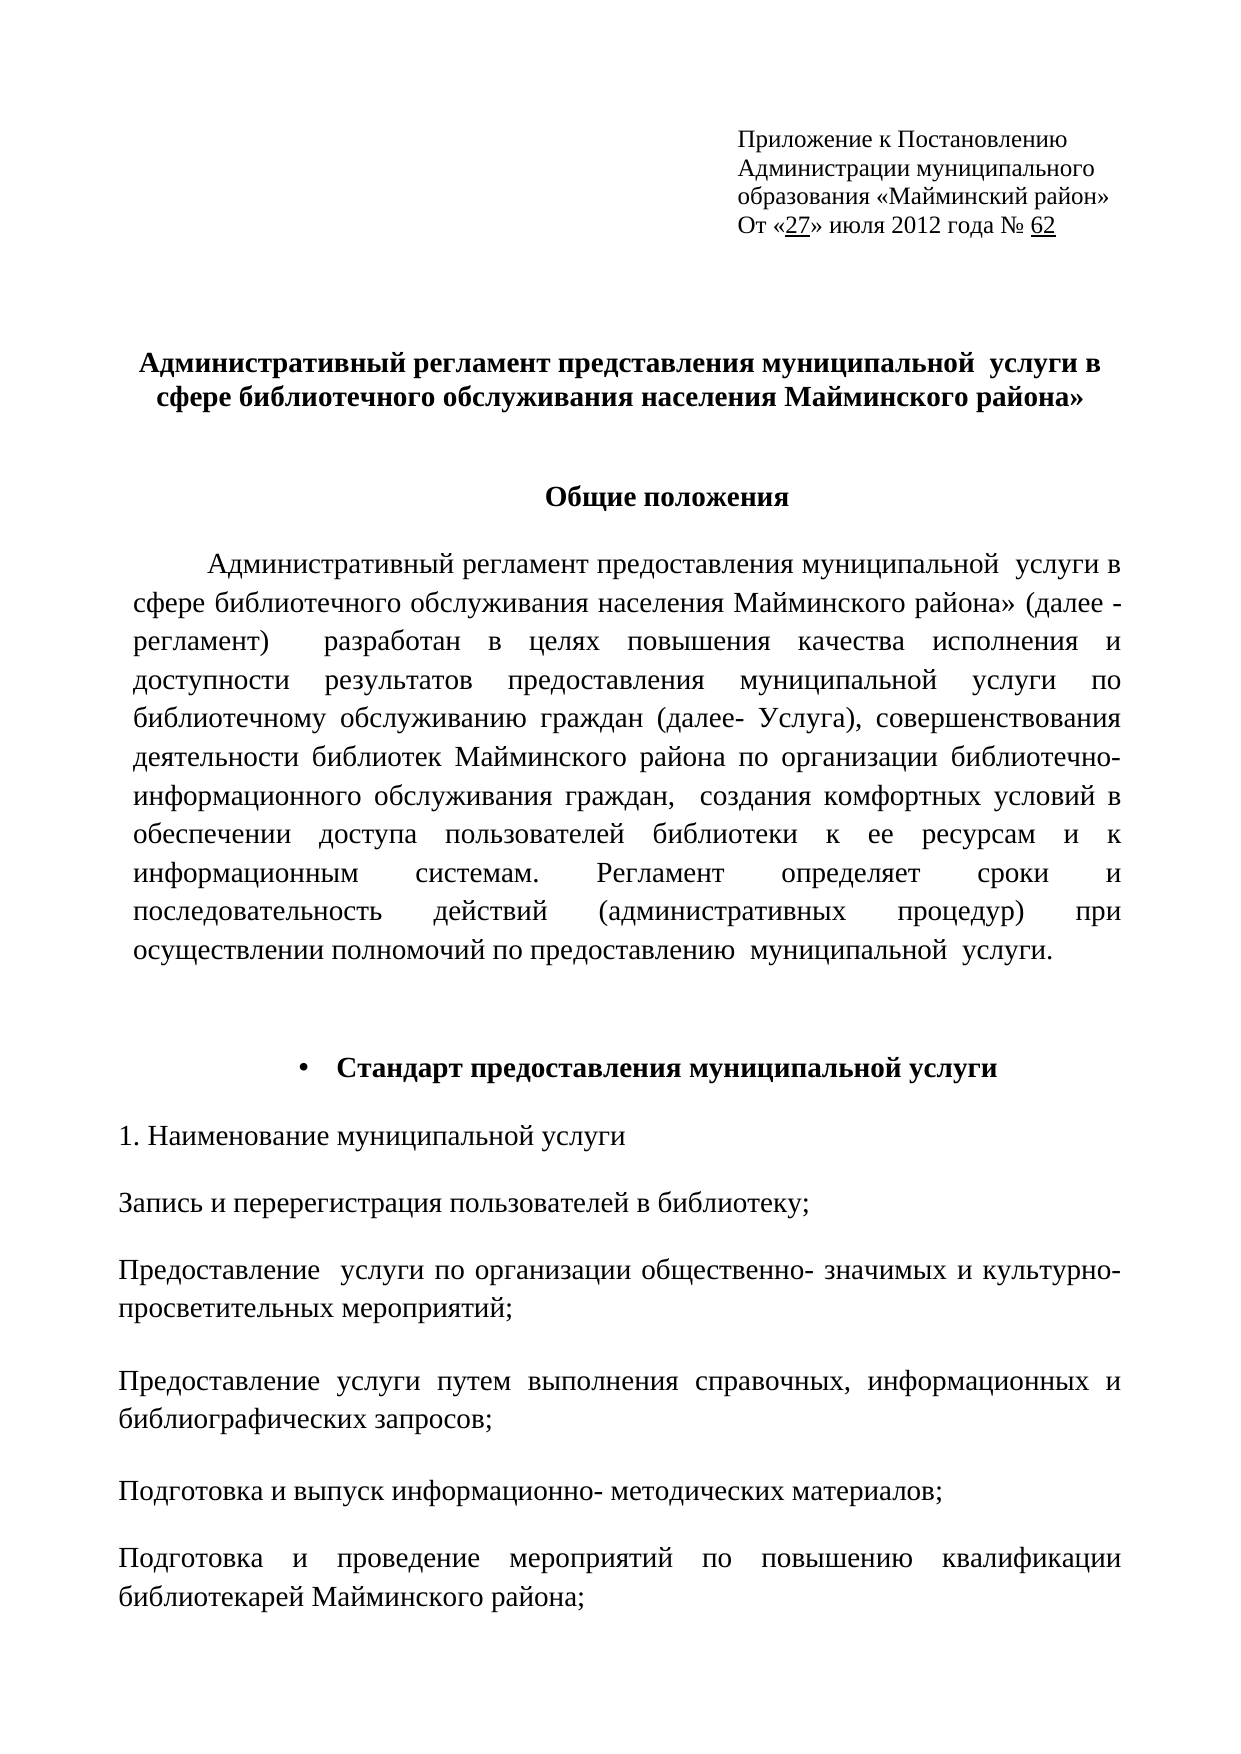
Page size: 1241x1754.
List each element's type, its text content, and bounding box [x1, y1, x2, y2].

list Стандарт предоставления муниципальной услуги [174, 1051, 1122, 1084]
text Административный регламент представления муниципальной услуги в сфере библиотечного обслуживания населения Майминского района» [118, 345, 1122, 412]
text Подготовка и проведение мероприятий по повышению квалификации библиотекарей Майминского района; [118, 1540, 1122, 1612]
text 1. Наименование муниципальной услуги [118, 1118, 1122, 1151]
text Подготовка и выпуск информационно- методических материалов; [118, 1473, 1122, 1507]
text Предоставление услуги путем выполнения справочных, информационных и библиографических запросов; [118, 1363, 1122, 1435]
text Общие положения [212, 479, 1122, 513]
text Административный регламент предоставления муниципальной услуги в сфере библиотечного обслуживания населения Майминского района» (далее - регламент) разработан в целях повышения качества исполнения и доступности результатов предоставления муниципальной услуги по библиотечному обслуживанию граждан (далее- Услуга), совершенствования деятельности библиотек Майминского района по организации библиотечно-информационного обслуживания граждан, создания комфортных условий в обеспечении доступа пользователей библиотеки к ее ресурсам и к информационным системам. Регламент определяет сроки и последовательность действий (административных процедур) при осуществлении полномочий по предоставлению муниципальной услуги. [133, 546, 1122, 965]
text Запись и перерегистрация пользователей в библиотеку; [118, 1185, 1122, 1218]
text Предоставление услуги по организации общественно- значимых и культурно- просветительных мероприятий; [118, 1252, 1122, 1324]
table_header Приложение к Постановлению Администрации муниципального образования «Майминский район» От «27» июля 2012 года № 62 [732, 118, 1123, 244]
